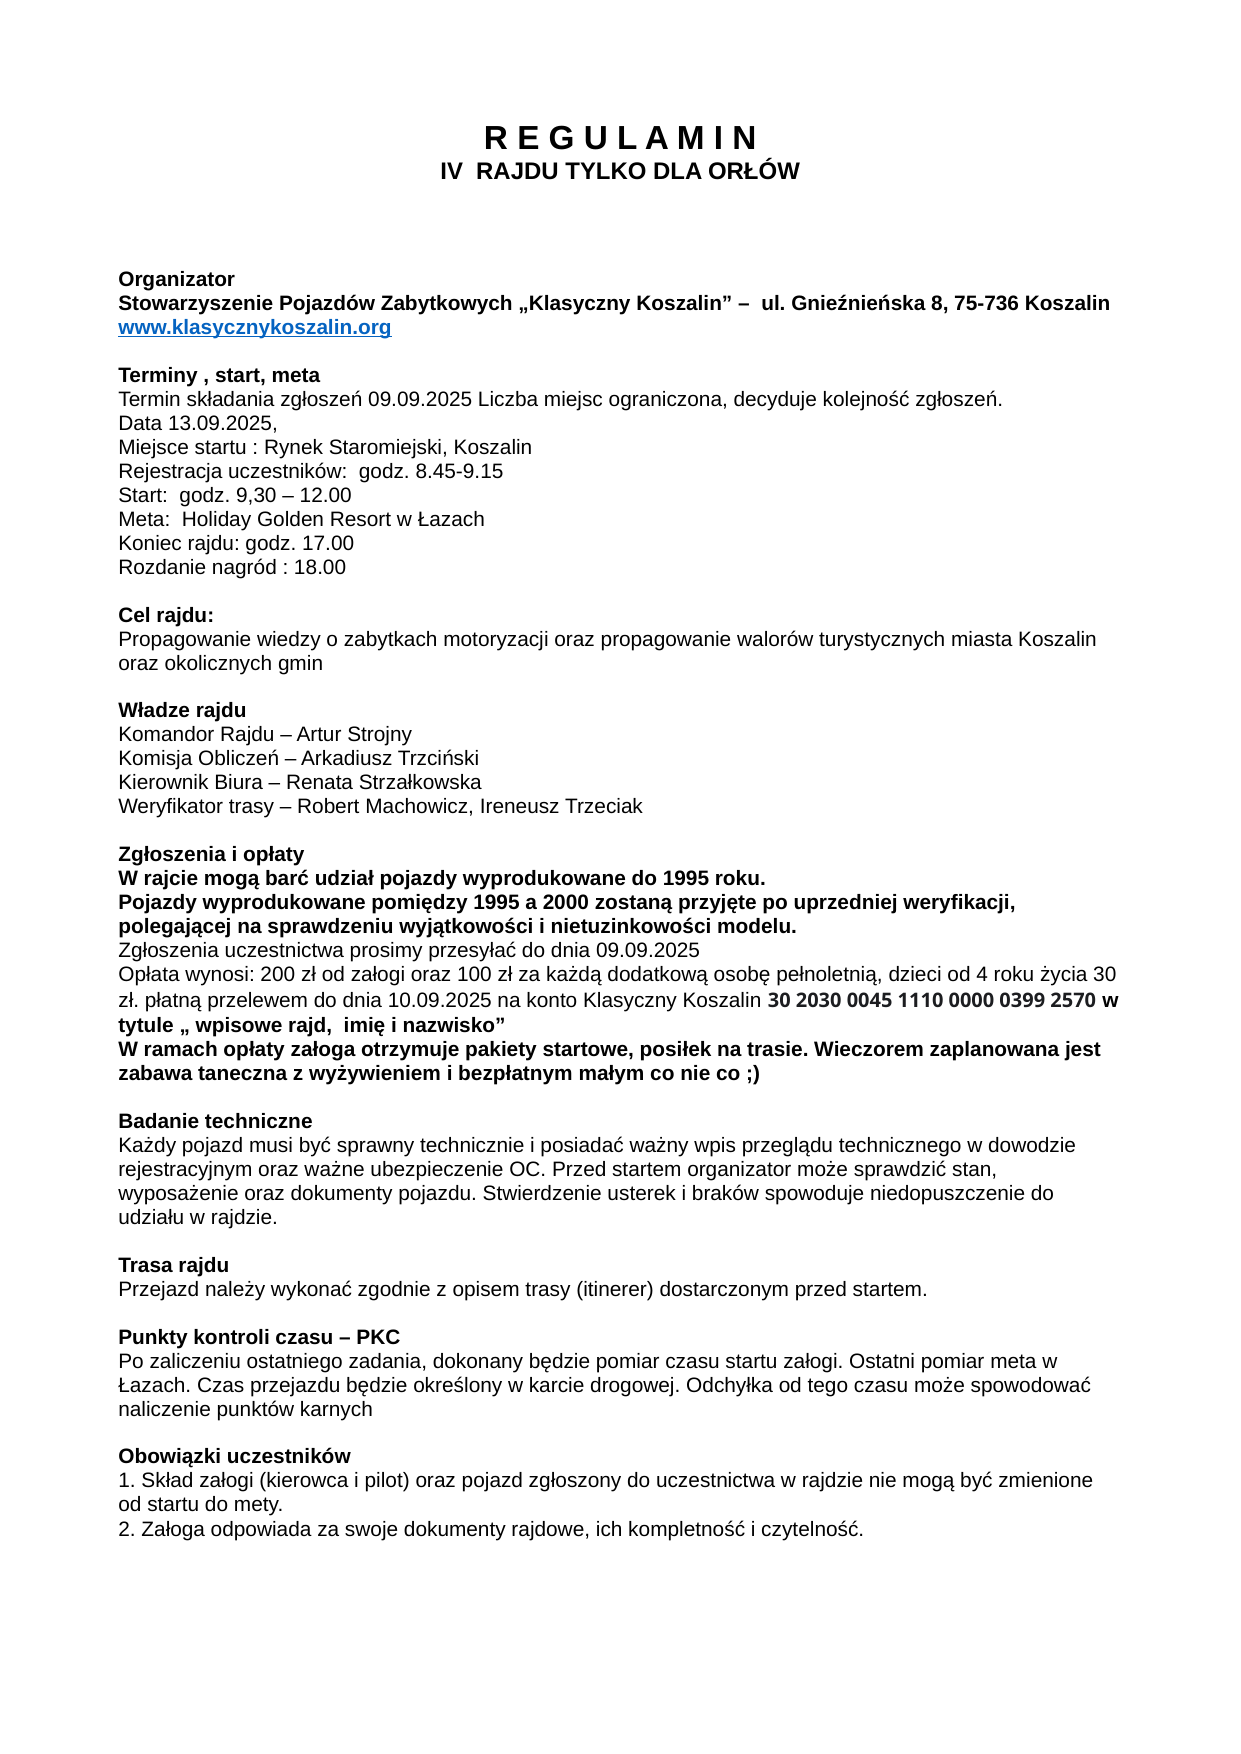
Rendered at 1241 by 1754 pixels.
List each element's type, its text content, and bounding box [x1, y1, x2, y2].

text Termin składania zgłoszeń 09.09.2025 Liczba miejsc ograniczona, decyduje kolejność zgłoszeń. [118, 387, 1122, 411]
text 1. Skład załogi (kierowca i pilot) oraz pojazd zgłoszony do uczestnictwa w rajdzie nie mogą być zmienione od startu do mety. [118, 1468, 1122, 1516]
text Obowiązki uczestników [118, 1444, 1122, 1468]
text Cel rajdu: [118, 602, 1122, 626]
text Start: godz. 9,30 – 12.00 [118, 483, 1122, 507]
text Stowarzyszenie Pojazdów Zabytkowych „Klasyczny Koszalin” – ul. Gnieźnieńska 8, 75-736 Koszalin www.klasycznykoszalin.org [118, 291, 1122, 339]
text Po zaliczeniu ostatniego zadania, dokonany będzie pomiar czasu startu załogi. Ostatni pomiar meta w Łazach. Czas przejazdu będzie określony w karcie drogowej. Odchyłka od tego czasu może spowodować naliczenie punktów karnych [118, 1348, 1122, 1420]
text Zgłoszenia uczestnictwa prosimy przesyłać do dnia 09.09.2025 [118, 938, 1122, 962]
text Komisja Obliczeń – Arkadiusz Trzciński [118, 746, 1122, 770]
text Władze rajdu [118, 698, 1122, 722]
text Punkty kontroli czasu – PKC [118, 1324, 1122, 1348]
text Koniec rajdu: godz. 17.00 [118, 531, 1122, 554]
text Terminy , start, meta [118, 363, 1122, 387]
text Meta: Holiday Golden Resort w Łazach [118, 507, 1122, 531]
text Przejazd należy wykonać zgodnie z opisem trasy (itinerer) dostarczonym przed startem. [118, 1277, 1122, 1301]
text W ramach opłaty załoga otrzymuje pakiety startowe, posiłek na trasie. Wieczorem zaplanowana jest zabawa taneczna z wyżywieniem i bezpłatnym małym co nie co ;) [118, 1037, 1122, 1085]
text Organizator [118, 267, 1122, 291]
text Każdy pojazd musi być sprawny technicznie i posiadać ważny wpis przeglądu technicznego w dowodzie rejestracyjnym oraz ważne ubezpieczenie OC. Przed startem organizator może sprawdzić stan, wyposażenie oraz dokumenty pojazdu. Stwierdzenie usterek i braków spowoduje niedopuszczenie do udziału w rajdzie. [118, 1133, 1122, 1229]
text Propagowanie wiedzy o zabytkach motoryzacji oraz propagowanie walorów turystycznych miasta Koszalin oraz okolicznych gmin [118, 626, 1122, 674]
text Badanie techniczne [118, 1109, 1122, 1133]
text Rozdanie nagród : 18.00 [118, 554, 1122, 578]
text Kierownik Biura – Renata Strzałkowska [118, 770, 1122, 794]
text Opłata wynosi: 200 zł od załogi oraz 100 zł za każdą dodatkową osobę pełnoletnią, dzieci od 4 roku życia 30 zł. płatną przelewem do dnia 10.09.2025 na konto Klasyczny Koszalin 30 2030 0045 1110 0000 0399 2570 w tytule „ wpisowe rajd, imię i nazwisko” [118, 962, 1122, 1037]
text Zgłoszenia i opłaty [118, 842, 1122, 866]
text W rajcie mogą barć udział pojazdy wyprodukowane do 1995 roku. [118, 866, 1122, 890]
text Rejestracja uczestników: godz. 8.45-9.15 [118, 459, 1122, 483]
text Weryfikator trasy – Robert Machowicz, Ireneusz Trzeciak [118, 794, 1122, 818]
text IV RAJDU TYLKO DLA ORŁÓW [118, 157, 1122, 184]
text Komandor Rajdu – Artur Strojny [118, 722, 1122, 746]
text Data 13.09.2025, [118, 411, 1122, 435]
text R E G U L A M I N [118, 118, 1122, 157]
text Trasa rajdu [118, 1253, 1122, 1277]
text Miejsce startu : Rynek Staromiejski, Koszalin [118, 435, 1122, 459]
text 2. Załoga odpowiada za swoje dokumenty rajdowe, ich kompletność i czytelność. [118, 1517, 1122, 1541]
text Pojazdy wyprodukowane pomiędzy 1995 a 2000 zostaną przyjęte po uprzedniej weryfikacji, polegającej na sprawdzeniu wyjątkowości i nietuzinkowości modelu. [118, 890, 1122, 938]
